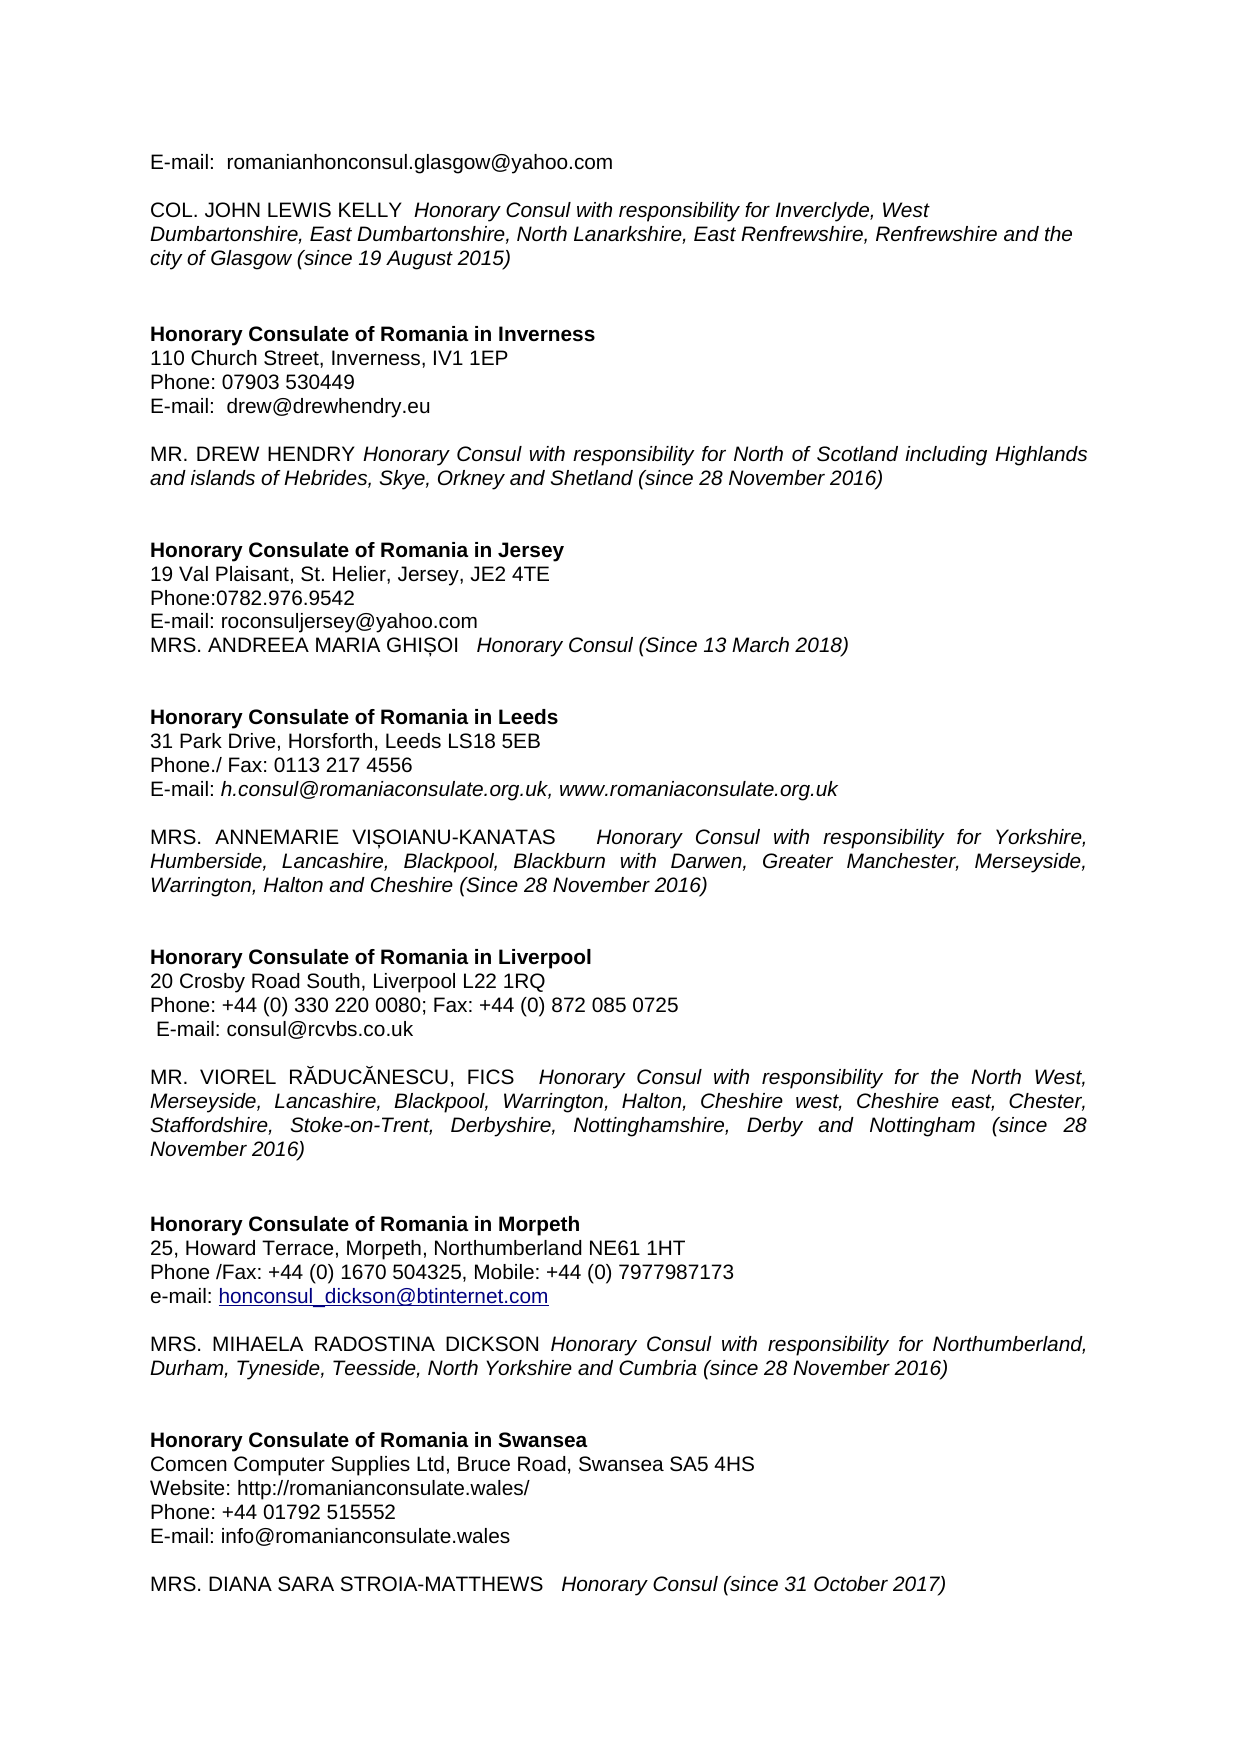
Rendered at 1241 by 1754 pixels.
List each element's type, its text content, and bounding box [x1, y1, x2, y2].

text MR. VIOREL RĂDUCĂNESCU, FICS Honorary Consul with responsibility for the North West, Merseyside, Lancashire, Blackpool, Warrington, Halton, Cheshire west, Cheshire east, Chester, Staffordshire, Stoke-on-Trent, Derbyshire, Nottinghamshire, Derby and Nottingham (since 28 November 2016) [150, 1064, 1090, 1160]
text 110 Church Street, Inverness, IV1 1EP [150, 346, 1090, 370]
text MRS. MIHAELA RADOSTINA DICKSON Honorary Consul with responsibility for Northumberland, Durham, Tyneside, Teesside, North Yorkshire and Cumbria (since 28 November 2016) [150, 1332, 1090, 1380]
text E-mail: drew@drewhendry.eu [150, 394, 1090, 418]
text Website: http://romanianconsulate.wales/ [150, 1476, 1090, 1500]
text 20 Crosby Road South, Liverpool L22 1RQ [150, 969, 1090, 993]
text Honorary Consulate of Romania in Leeds [150, 705, 1090, 729]
text MRS. ANNEMARIE VIȘOIANU-KANATAS Honorary Consul with responsibility for Yorkshire, Humberside, Lancashire, Blackpool, Blackburn with Darwen, Greater Manchester, Merseyside, Warrington, Halton and Cheshire (Since 28 November 2016) [150, 825, 1090, 897]
text 31 Park Drive, Horsforth, Leeds LS18 5EB Phone./ Fax: 0113 217 4556 E-mail: h.consul@romaniaconsulate.org.uk, www.romaniaconsulate.org.uk [150, 729, 1090, 801]
text Honorary Consulate of Romania in Swansea [150, 1428, 1090, 1452]
text MRS. DIANA SARA STROIA-MATTHEWS Honorary Consul (since 31 October 2017) [150, 1572, 1090, 1596]
text Honorary Consulate of Romania in Morpeth [150, 1212, 1090, 1236]
text COL. JOHN LEWIS KELLY Honorary Consul with responsibility for Inverclyde, West Dumbartonshire, East Dumbartonshire, North Lanarkshire, East Renfrewshire, Renfrewshire and the city of Glasgow (since 19 August 2015) [150, 198, 1090, 270]
text 25, Howard Terrace, Morpeth, Northumberland NE61 1HT Phone /Fax: +44 (0) 1670 504325, Mobile: +44 (0) 7977987173 e-mail: honconsul_dickson@btinternet.com [150, 1236, 1090, 1308]
text Phone: +44 01792 515552 E-mail: info@romanianconsulate.wales [150, 1500, 1090, 1548]
text E-mail: romanianhonconsul.glasgow@yahoo.com [150, 150, 1090, 174]
text Phone: +44 (0) 330 220 0080; Fax: +44 (0) 872 085 0725 [150, 993, 1090, 1017]
text Phone:0782.976.9542 E-mail: roconsuljersey@yahoo.com [150, 585, 1090, 633]
text Honorary Consulate of Romania in Liverpool [150, 945, 1090, 969]
text 19 Val Plaisant, St. Helier, Jersey, JE2 4TE [150, 561, 1090, 585]
text MRS. ANDREEA MARIA GHIȘOI Honorary Consul (Since 13 March 2018) [150, 633, 1090, 657]
text Comcen Computer Supplies Ltd, Bruce Road, Swansea SA5 4HS [150, 1452, 1090, 1476]
text Honorary Consulate of Romania in Jersey [150, 537, 1090, 561]
text Phone: 07903 530449 [150, 370, 1090, 394]
text Honorary Consulate of Romania in Inverness [150, 322, 1090, 346]
text MR. DREW HENDRY Honorary Consul with responsibility for North of Scotland including Highlands and islands of Hebrides, Skye, Orkney and Shetland (since 28 November 2016) [150, 442, 1090, 489]
text E-mail: consul@rcvbs.co.uk [150, 1017, 1090, 1041]
